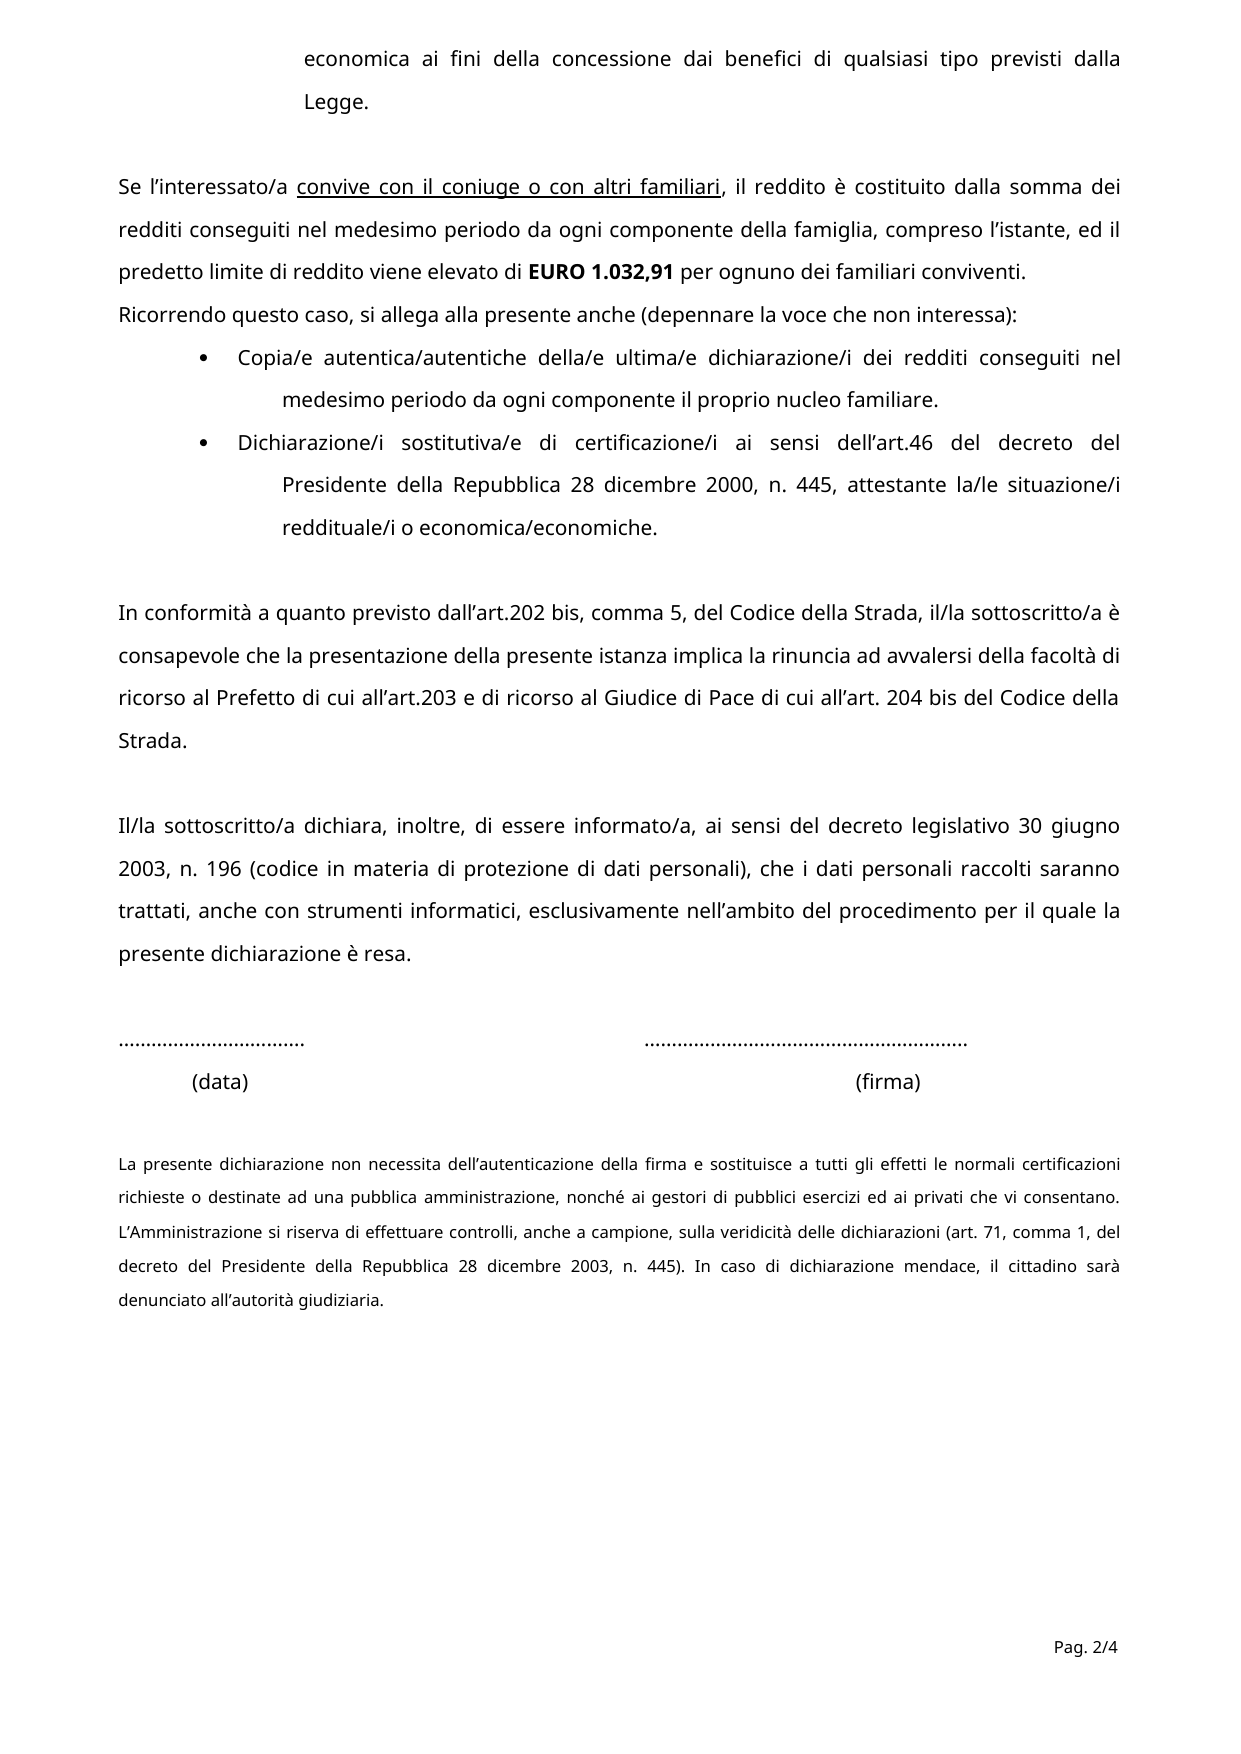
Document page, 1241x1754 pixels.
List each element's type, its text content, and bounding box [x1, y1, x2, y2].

text In conformità a quanto previsto dall’art.202 bis, comma 5, del Codice della Strada, il/la sottoscritto/a è consapevole che la presentazione della presente istanza implica la rinuncia ad avvalersi della facoltà di ricorso al Prefetto di cui all’art.203 e di ricorso al Giudice di Pace di cui all’art. 204 bis del Codice della Strada. [118, 598, 1122, 754]
text ……………………………. ………………………………………………….. [118, 1024, 1122, 1053]
text Se l’interessato/a convive con il coniuge o con altri familiari, il reddito è costituito dalla somma dei redditi conseguiti nel medesimo periodo da ogni componente della famiglia, compreso l’istante, ed il predetto limite di reddito viene elevato di EURO 1.032,91 per ognuno dei familiari conviventi. [118, 172, 1122, 286]
list Dichiarazione/i sostitutiva/e di certificazione/i ai sensi dell’art.46 del decreto del Presidente della Repubblica 28 dicembre 2000, n. 445, attestante la/le situazione/i reddituale/i o economica/economiche. [200, 428, 1122, 541]
list Copia/e autentica/autentiche della/e ultima/e dichiarazione/i dei redditi conseguiti nel medesimo periodo da ogni componente il proprio nucleo familiare. [200, 343, 1122, 414]
list economica ai fini della concessione dai benefici di qualsiasi tipo previsti dalla Legge. [222, 44, 1122, 115]
text La presente dichiarazione non necessita dell’autenticazione della firma e sostituisce a tutti gli effetti le normali certificazioni richieste o destinate ad una pubblica amministrazione, nonché ai gestori di pubblici esercizi ed ai privati che vi consentano. L’Amministrazione si riserva di effettuare controlli, anche a campione, sulla veridicità delle dichiarazioni (art. 71, comma 1, del decreto del Presidente della Repubblica 28 dicembre 2003, n. 445). In caso di dichiarazione mendace, il cittadino sarà denunciato all’autorità giudiziaria. [118, 1152, 1122, 1311]
text Ricorrendo questo caso, si allega alla presente anche (depennare la voce che non interessa): [118, 300, 1122, 328]
text (data) (firma) [118, 1067, 1122, 1095]
text Il/la sottoscritto/a dichiara, inoltre, di essere informato/a, ai sensi del decreto legislativo 30 giugno 2003, n. 196 (codice in materia di protezione di dati personali), che i dati personali raccolti saranno trattati, anche con strumenti informatici, esclusivamente nell’ambito del procedimento per il quale la presente dichiarazione è resa. [118, 811, 1122, 967]
